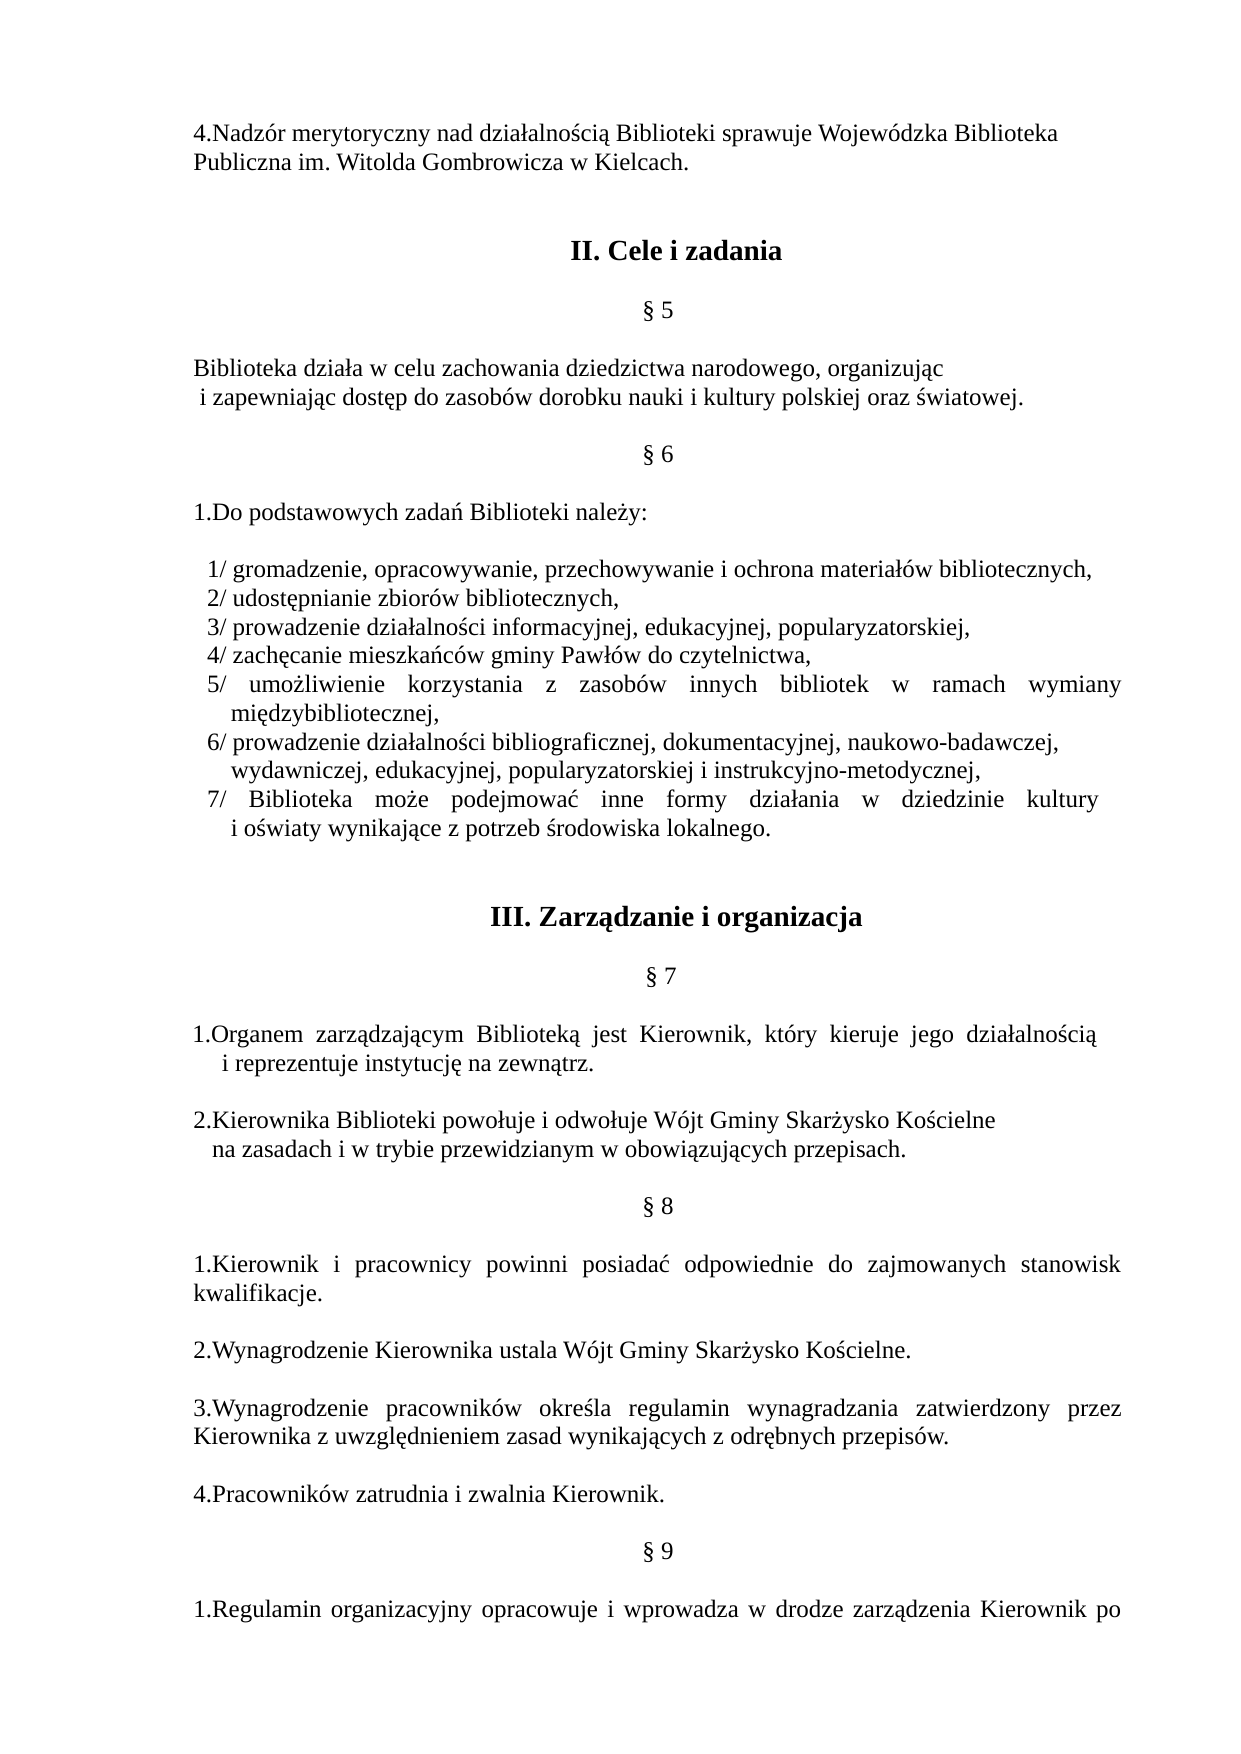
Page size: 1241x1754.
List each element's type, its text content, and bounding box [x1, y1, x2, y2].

list Biblioteka działa w celu zachowania dziedzictwa narodowego, organizując i zapewniając dostęp do zasobów dorobku nauki i kultury polskiej oraz światowej. [193, 353, 1122, 410]
list § 6 [193, 439, 1122, 468]
list 1.Kierownik i pracownicy powinni posiadać odpowiednie do zajmowanych stanowisk kwalifikacje. [193, 1249, 1122, 1306]
list 1/ gromadzenie, opracowywanie, przechowywanie i ochrona materiałów bibliotecznych, [207, 554, 1122, 583]
list 2.Wynagrodzenie Kierownika ustala Wójt Gminy Skarżysko Kościelne. [193, 1335, 1122, 1364]
list II. Cele i zadania [231, 233, 1122, 267]
list 2.Kierownika Biblioteki powołuje i odwołuje Wójt Gminy Skarżysko Kościelne [193, 1105, 1122, 1134]
list 5/ umożliwienie korzystania z zasobów innych bibliotek w ramach wymiany międzybibliotecznej, [207, 669, 1122, 727]
list § 7 [193, 961, 1122, 990]
list na zasadach i w trybie przewidzianym w obowiązujących przepisach. [193, 1134, 1122, 1163]
list III. Zarządzanie i organizacja [231, 899, 1122, 933]
text 1.Organem zarządzającym Biblioteką jest Kierownik, który kieruje jego działalnością i reprezentuje instytucję na zewnątrz. [192, 1019, 1122, 1076]
list 4.Pracowników zatrudnia i zwalnia Kierownik. [193, 1479, 1122, 1508]
list 4/ zachęcanie mieszkańców gminy Pawłów do czytelnictwa, [207, 640, 1122, 669]
list § 9 [193, 1536, 1122, 1565]
list 3/ prowadzenie działalności informacyjnej, edukacyjnej, popularyzatorskiej, [207, 612, 1122, 640]
list 6/ prowadzenie działalności bibliograficznej, dokumentacyjnej, naukowo-badawczej, wydawniczej, edukacyjnej, popularyzatorskiej i instrukcyjno-metodycznej, [207, 727, 1122, 784]
list § 8 [193, 1191, 1122, 1220]
list 4.Nadzór merytoryczny nad działalnością Biblioteki sprawuje Wojewódzka Biblioteka Publiczna im. Witolda Gombrowicza w Kielcach. [193, 118, 1122, 176]
list 2/ udostępnianie zbiorów bibliotecznych, [207, 583, 1122, 612]
list § 5 [193, 295, 1122, 324]
text 1.Regulamin organizacyjny opracowuje i wprowadza w drodze zarządzenia Kierownik po [193, 1594, 1122, 1623]
text 1.Do podstawowych zadań Biblioteki należy: [193, 497, 1122, 525]
list 3.Wynagrodzenie pracowników określa regulamin wynagradzania zatwierdzony przez Kierownika z uwzględnieniem zasad wynikających z odrębnych przepisów. [193, 1393, 1122, 1450]
list 7/ Biblioteka może podejmować inne formy działania w dziedzinie kultury i oświaty wynikające z potrzeb środowiska lokalnego. [207, 784, 1122, 842]
